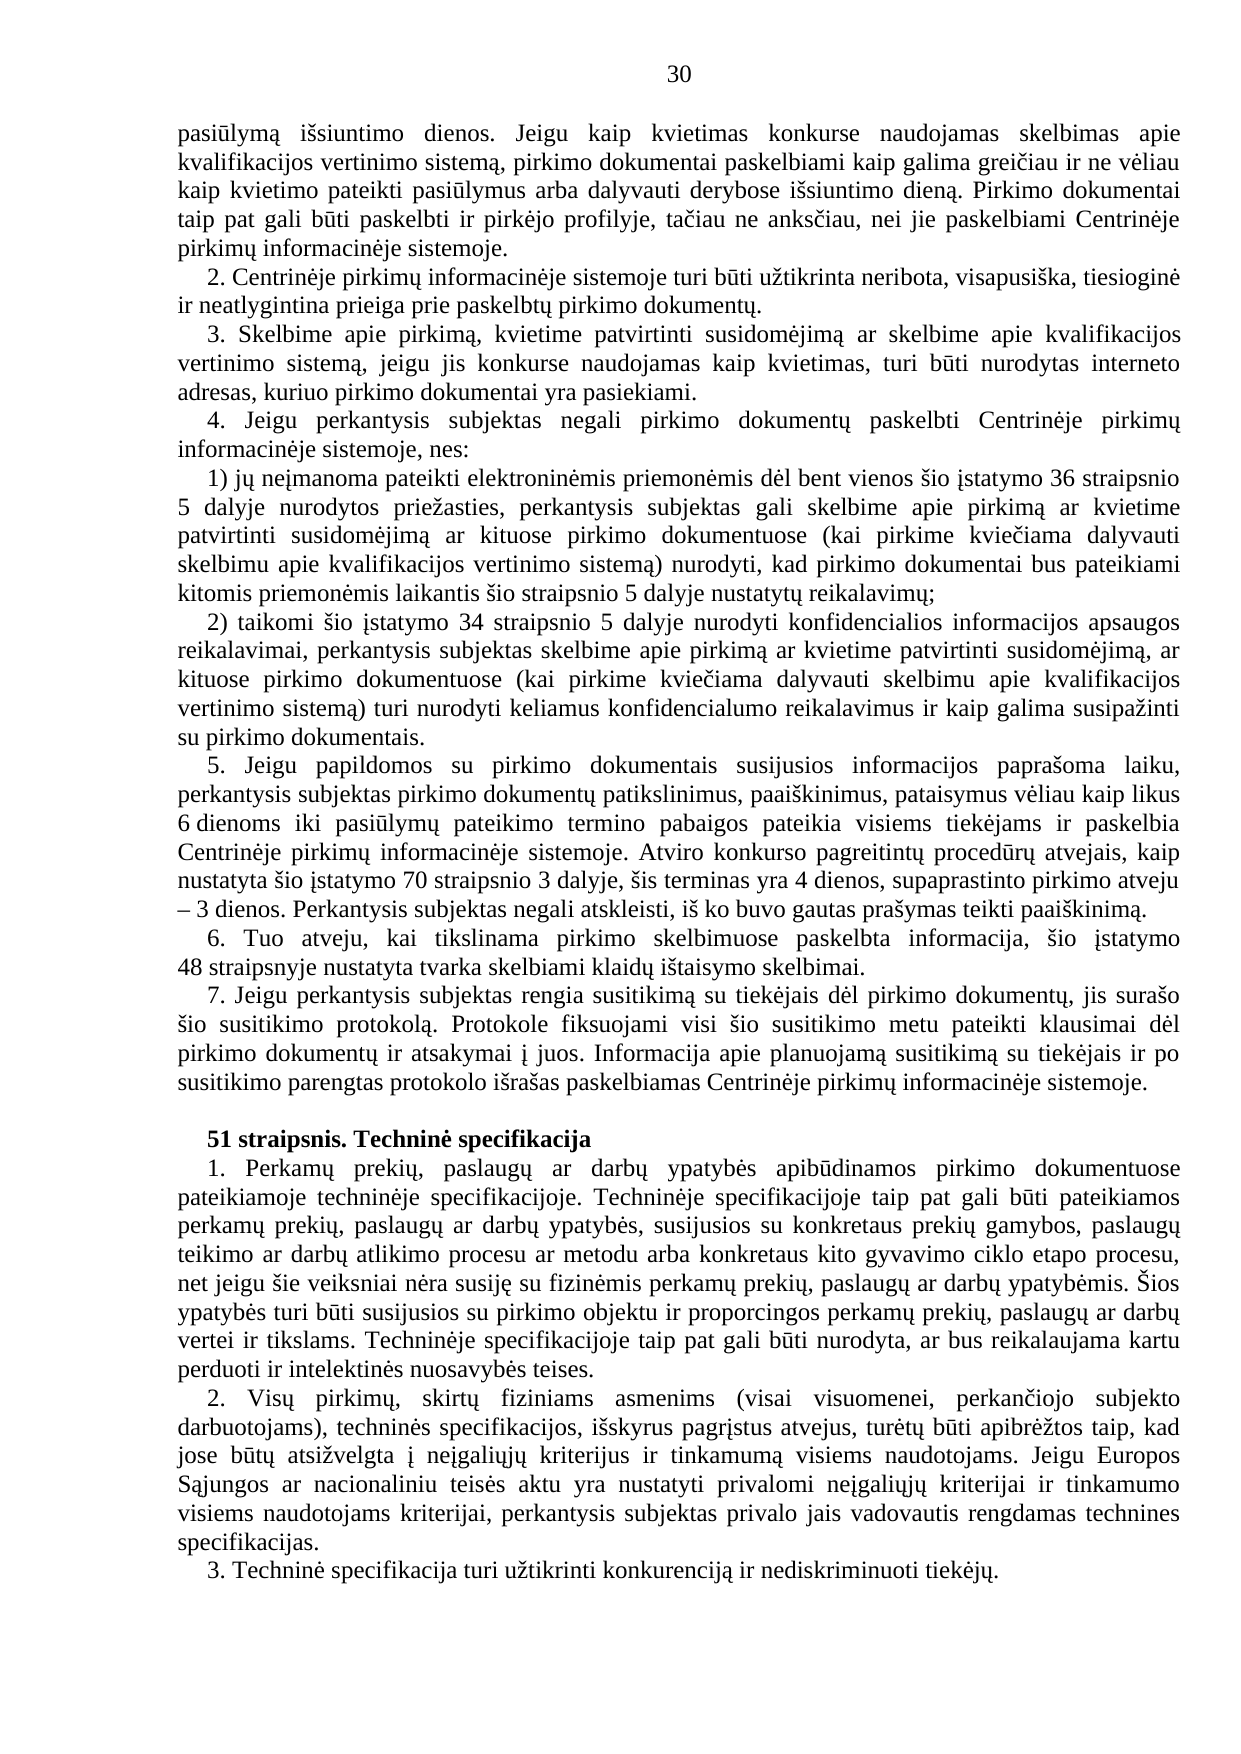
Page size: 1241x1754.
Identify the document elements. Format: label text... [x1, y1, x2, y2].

text 3. Techninė specifikacija turi užtikrinti konkurenciją ir nediskriminuoti tiekėjų. [177, 1556, 1181, 1584]
text 2. Visų pirkimų, skirtų fiziniams asmenims (visai visuomenei, perkančiojo subjekto darbuotojams), techninės specifikacijos, išskyrus pagrįstus atvejus, turėtų būti apibrėžtos taip, kad jose būtų atsižvelgta į neįgaliųjų kriterijus ir tinkamumą visiems naudotojams. Jeigu Europos Sąjungos ar nacionaliniu teisės aktu yra nustatyti privalomi neįgaliųjų kriterijai ir tinkamumo visiems naudotojams kriterijai, perkantysis subjektas privalo jais vadovautis rengdamas technines specifikacijas. [177, 1383, 1181, 1556]
text 4. Jeigu perkantysis subjektas negali pirkimo dokumentų paskelbti Centrinėje pirkimų informacinėje sistemoje, nes: [177, 406, 1181, 463]
text 7. Jeigu perkantysis subjektas rengia susitikimą su tiekėjais dėl pirkimo dokumentų, jis surašo šio susitikimo protokolą. Protokole fiksuojami visi šio susitikimo metu pateikti klausimai dėl pirkimo dokumentų ir atsakymai į juos. Informacija apie planuojamą susitikimą su tiekėjais ir po susitikimo parengtas protokolo išrašas paskelbiamas Centrinėje pirkimų informacinėje sistemoje. [177, 981, 1181, 1096]
text 51 straipsnis. Techninė specifikacija [177, 1124, 1181, 1153]
text pasiūlymą išsiuntimo dienos. Jeigu kaip kvietimas konkurse naudojamas skelbimas apie kvalifikacijos vertinimo sistemą, pirkimo dokumentai paskelbiami kaip galima greičiau ir ne vėliau kaip kvietimo pateikti pasiūlymus arba dalyvauti derybose išsiuntimo dieną. Pirkimo dokumentai taip pat gali būti paskelbti ir pirkėjo profilyje, tačiau ne anksčiau, nei jie paskelbiami Centrinėje pirkimų informacinėje sistemoje. [177, 118, 1181, 262]
text 6. Tuo atveju, kai tikslinama pirkimo skelbimuose paskelbta informacija, šio įstatymo 48 straipsnyje nustatyta tvarka skelbiami klaidų ištaisymo skelbimai. [177, 923, 1181, 981]
text 5. Jeigu papildomos su pirkimo dokumentais susijusios informacijos paprašoma laiku, perkantysis subjektas pirkimo dokumentų patikslinimus, paaiškinimus, pataisymus vėliau kaip likus 6 dienoms iki pasiūlymų pateikimo termino pabaigos pateikia visiems tiekėjams ir paskelbia Centrinėje pirkimų informacinėje sistemoje. Atviro konkurso pagreitintų procedūrų atvejais, kaip nustatyta šio įstatymo 70 straipsnio 3 dalyje, šis terminas yra 4 dienos, supaprastinto pirkimo atveju – 3 dienos. Perkantysis subjektas negali atskleisti, iš ko buvo gautas prašymas teikti paaiškinimą. [177, 751, 1181, 923]
text 3. Skelbime apie pirkimą, kvietime patvirtinti susidomėjimą ar skelbime apie kvalifikacijos vertinimo sistemą, jeigu jis konkurse naudojamas kaip kvietimas, turi būti nurodytas interneto adresas, kuriuo pirkimo dokumentai yra pasiekiami. [177, 319, 1181, 406]
text 1. Perkamų prekių, paslaugų ar darbų ypatybės apibūdinamos pirkimo dokumentuose pateikiamoje techninėje specifikacijoje. Techninėje specifikacijoje taip pat gali būti pateikiamos perkamų prekių, paslaugų ar darbų ypatybės, susijusios su konkretaus prekių gamybos, paslaugų teikimo ar darbų atlikimo procesu ar metodu arba konkretaus kito gyvavimo ciklo etapo procesu, net jeigu šie veiksniai nėra susiję su fizinėmis perkamų prekių, paslaugų ar darbų ypatybėmis. Šios ypatybės turi būti susijusios su pirkimo objektu ir proporcingos perkamų prekių, paslaugų ar darbų vertei ir tikslams. Techninėje specifikacijoje taip pat gali būti nurodyta, ar bus reikalaujama kartu perduoti ir intelektinės nuosavybės teises. [177, 1153, 1181, 1383]
text 2) taikomi šio įstatymo 34 straipsnio 5 dalyje nurodyti konfidencialios informacijos apsaugos reikalavimai, perkantysis subjektas skelbime apie pirkimą ar kvietime patvirtinti susidomėjimą, ar kituose pirkimo dokumentuose (kai pirkime kviečiama dalyvauti skelbimu apie kvalifikacijos vertinimo sistemą) turi nurodyti keliamus konfidencialumo reikalavimus ir kaip galima susipažinti su pirkimo dokumentais. [177, 607, 1181, 751]
text 2. Centrinėje pirkimų informacinėje sistemoje turi būti užtikrinta neribota, visapusiška, tiesioginė ir neatlygintina prieiga prie paskelbtų pirkimo dokumentų. [177, 262, 1181, 319]
text 1) jų neįmanoma pateikti elektroninėmis priemonėmis dėl bent vienos šio įstatymo 36 straipsnio 5 dalyje nurodytos priežasties, perkantysis subjektas gali skelbime apie pirkimą ar kvietime patvirtinti susidomėjimą ar kituose pirkimo dokumentuose (kai pirkime kviečiama dalyvauti skelbimu apie kvalifikacijos vertinimo sistemą) nurodyti, kad pirkimo dokumentai bus pateikiami kitomis priemonėmis laikantis šio straipsnio 5 dalyje nustatytų reikalavimų; [177, 463, 1181, 607]
